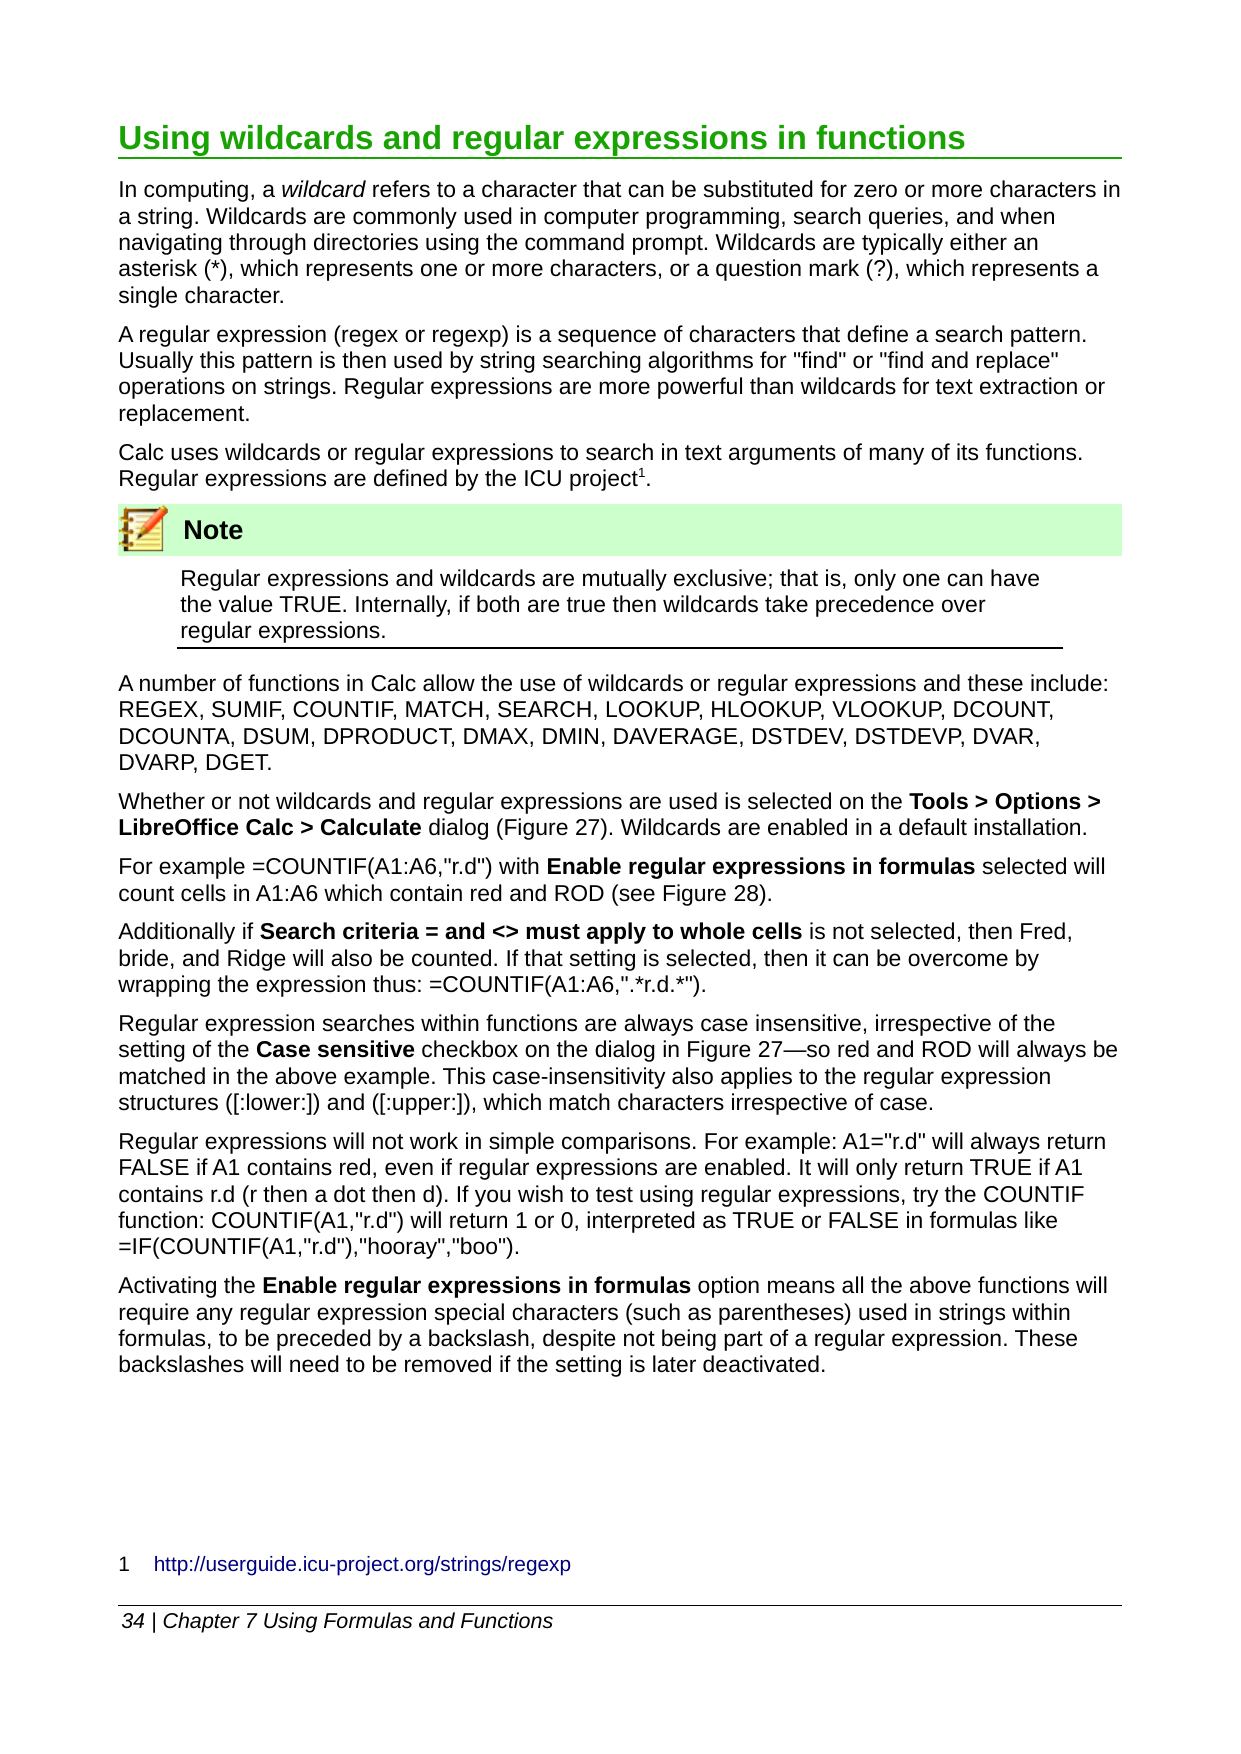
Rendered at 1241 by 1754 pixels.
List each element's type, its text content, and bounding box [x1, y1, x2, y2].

text Calc uses wildcards or regular expressions to search in text arguments of many of its functions. Regular expressions are defined by the ICU project. [118, 438, 1122, 491]
text Regular expressions will not work in simple comparisons. For example: A1="r.d" will always return FALSE if A1 contains red, even if regular expressions are enabled. It will only return TRUE if A1 contains r.d (r then a dot then d). If you wish to test using regular expressions, try the COUNTIF function: COUNTIF(A1,"r.d") will return 1 or 0, interpreted as TRUE or FALSE in formulas like =IF(COUNTIF(A1,"r.d"),"hooray","boo"). [118, 1128, 1122, 1259]
subtitle Note [118, 504, 1122, 556]
text Activating the Enable regular expressions in formulas option means all the above functions will require any regular expression special characters (such as parentheses) used in strings within formulas, to be preceded by a backslash, despite not being part of a regular expression. These backslashes will need to be removed if the setting is later deactivated. [118, 1272, 1122, 1377]
picture [119, 504, 170, 555]
text For example =COUNTIF(A1:A6,"r.d") with Enable regular expressions in formulas selected will count cells in A1:A6 which contain red and ROD (see Figure 28). [118, 853, 1122, 906]
text http://userguide.icu-project.org/strings/regexp [118, 1552, 1122, 1576]
text Whether or not wildcards and regular expressions are used is selected on the Tools > Options > LibreOffice Calc > Calculate dialog (Figure 27). Wildcards are enabled in a default installation. [118, 788, 1122, 841]
text Additionally if Search criteria = and <> must apply to whole cells is not selected, then Fred, bride, and Ridge will also be counted. If that setting is selected, then it can be overcome by wrapping the expression thus: =COUNTIF(A1:A6,".*r.d.*"). [118, 918, 1122, 997]
text A number of functions in Calc allow the use of wildcards or regular expressions and these include: REGEX, SUMIF, COUNTIF, MATCH, SEARCH, LOOKUP, HLOOKUP, VLOOKUP, DCOUNT, DCOUNTA, DSUM, DPRODUCT, DMAX, DMIN, DAVERAGE, DSTDEV, DSTDEVP, DVAR, DVARP, DGET. [118, 670, 1122, 775]
text Regular expressions and wildcards are mutually exclusive; that is, only one can have the value TRUE. Internally, if both are true then wildcards take precedence over regular expressions. [177, 562, 1063, 647]
text In computing, a wildcard refers to a character that can be substituted for zero or more characters in a string. Wildcards are commonly used in computer programming, search queries, and when navigating through directories using the command prompt. Wildcards are typically either an asterisk (*), which represents one or more characters, or a question mark (?), which represents a single character. [118, 176, 1122, 308]
text Regular expression searches within functions are always case insensitive, irrespective of the setting of the Case sensitive checkbox on the dialog in Figure 27—so red and ROD will always be matched in the above example. This case-insensitivity also applies to the regular expression structures ([:lower:]) and ([:upper:]), which match characters irrespective of case. [118, 1010, 1122, 1115]
text A regular expression (regex or regexp) is a sequence of characters that define a search pattern. Usually this pattern is then used by string searching algorithms for "find" or "find and replace" operations on strings. Regular expressions are more powerful than wildcards for text extraction or replacement. [118, 321, 1122, 426]
subtitle Using wildcards and regular expressions in functions [118, 118, 1122, 157]
